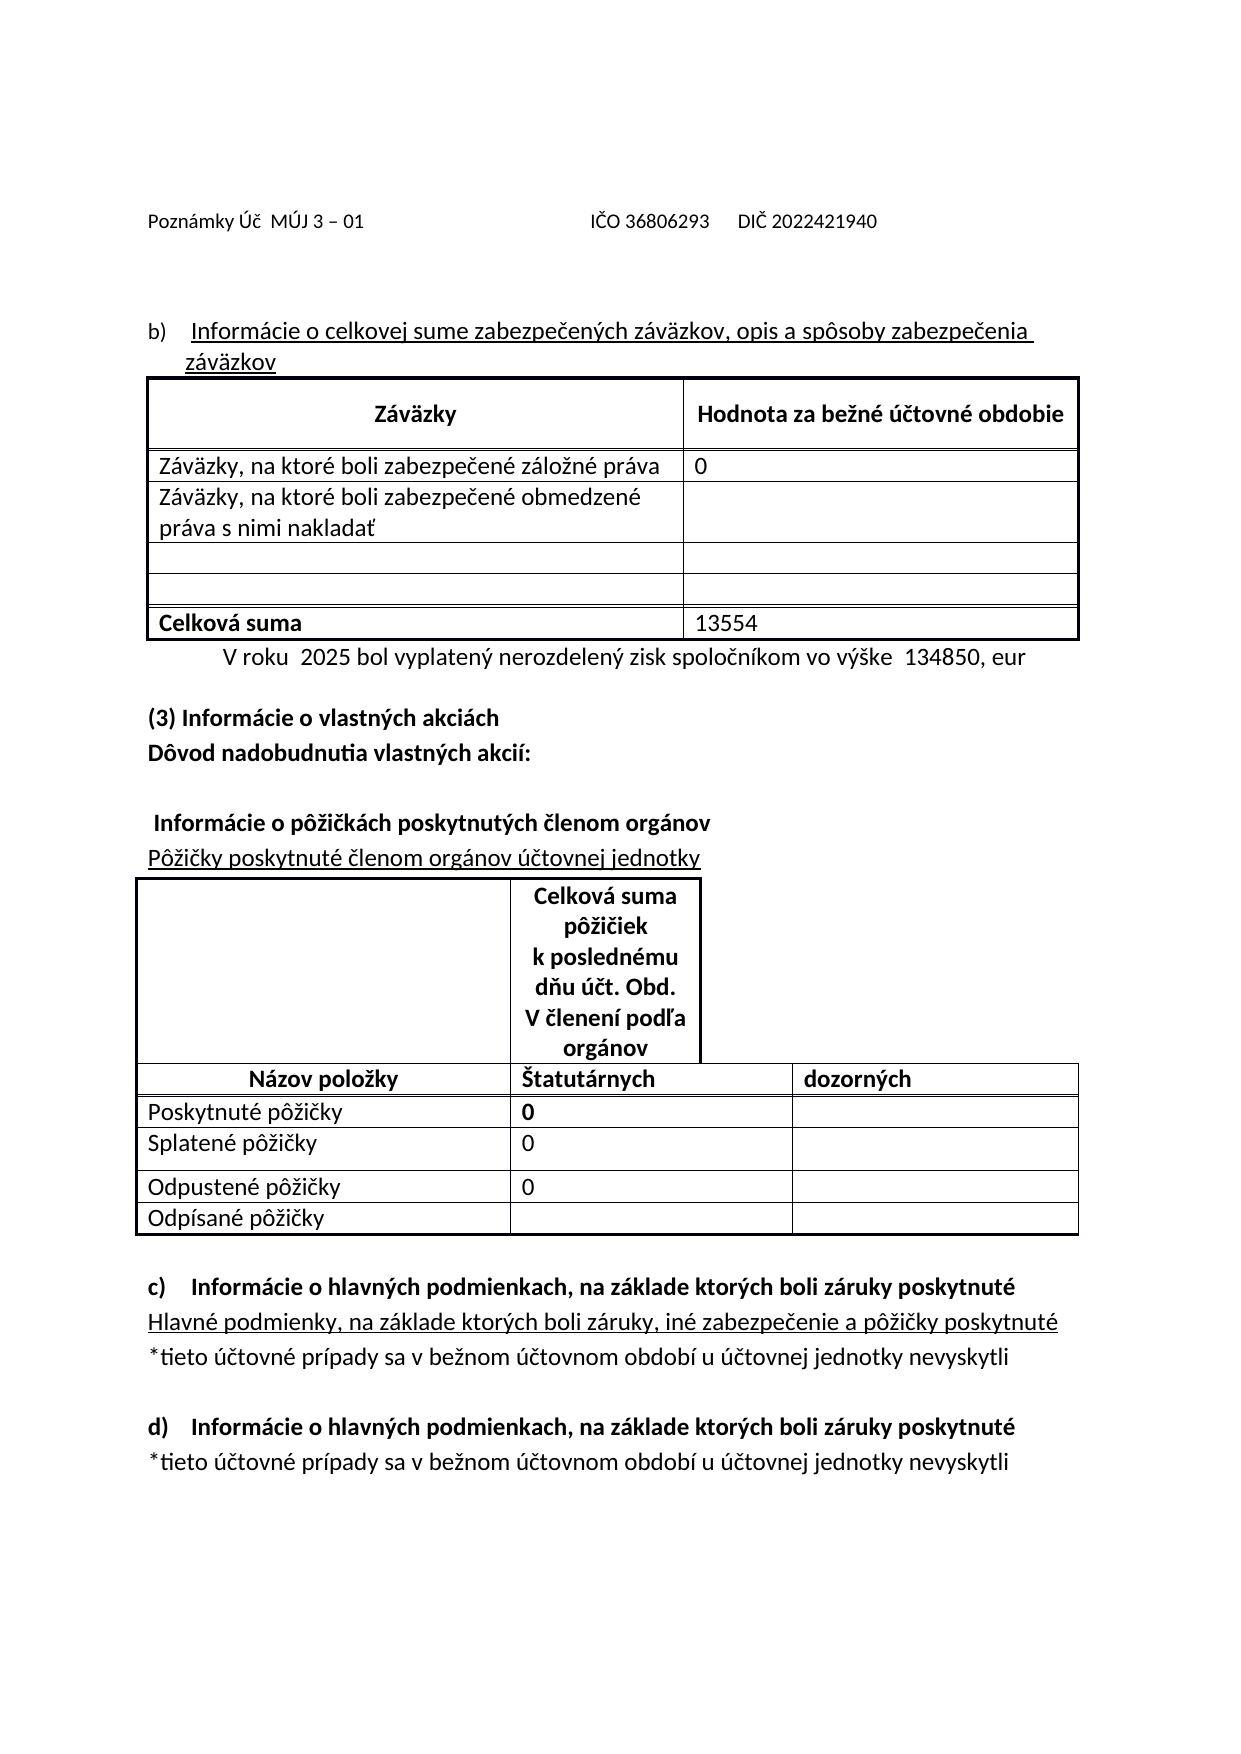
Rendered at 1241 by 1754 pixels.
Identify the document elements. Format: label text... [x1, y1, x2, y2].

table_cell [684, 543, 1077, 573]
text Hlavné podmienky, na základe ktorých boli záruky, iné zabezpečenie a pôžičky poskytnuté [148, 1306, 1093, 1336]
table_cell Splatené pôžičky [138, 1128, 510, 1170]
table_cell 0 [511, 1128, 792, 1170]
list Informácie o hlavných podmienkach, na základe ktorých boli záruky poskytnuté [148, 1411, 1093, 1441]
table_cell [793, 1097, 1078, 1127]
table_cell [793, 1128, 1078, 1170]
table_cell dozorných [793, 1064, 1078, 1094]
table_cell [684, 574, 1077, 604]
table_cell Odpísané pôžičky [138, 1203, 510, 1232]
text Informácie o pôžičkách poskytnutých členom orgánov [148, 807, 1093, 837]
table_cell Celková suma [149, 608, 683, 638]
table_header [138, 880, 510, 1063]
text Pôžičky poskytnuté členom orgánov účtovnej jednotky [148, 842, 1093, 872]
list V roku 2025 bol vyplatený nerozdelený zisk spoločníkom vo výške 134850, eur [223, 641, 1093, 671]
table_cell 13554 [684, 608, 1077, 638]
table_cell [511, 1203, 792, 1232]
table_cell Štatutárnych [511, 1064, 792, 1094]
table_cell Poskytnuté pôžičky [138, 1097, 510, 1127]
text Poznámky Úč MÚJ 3 – 01 IČO 36806293 DIČ 2022421940 [148, 209, 1093, 234]
text *tieto účtovné prípady sa v bežnom účtovnom období u účtovnej jednotky nevyskytli [148, 1341, 1093, 1371]
text *tieto účtovné prípady sa v bežnom účtovnom období u účtovnej jednotky nevyskytli [148, 1446, 1093, 1476]
table_cell Názov položky [138, 1064, 510, 1094]
table_cell [793, 1171, 1078, 1201]
table_cell [684, 482, 1077, 542]
list Informácie o hlavných podmienkach, na základe ktorých boli záruky poskytnuté [148, 1271, 1093, 1301]
table_cell [793, 1203, 1078, 1232]
table_cell [149, 543, 683, 573]
table_cell 0 [684, 451, 1077, 481]
text Dôvod nadobudnutia vlastných akcií: [148, 737, 1093, 767]
table_cell 0 [511, 1097, 792, 1127]
table_header Celková suma pôžičiek k poslednému dňu účt. Obd. V členení podľa orgánov [511, 880, 699, 1063]
table_cell Záväzky, na ktoré boli zabezpečené záložné práva [149, 451, 683, 481]
table_cell 0 [511, 1171, 792, 1201]
table_cell Odpustené pôžičky [138, 1171, 510, 1201]
table_cell Záväzky, na ktoré boli zabezpečené obmedzené práva s nimi nakladať [149, 482, 683, 542]
text (3) Informácie o vlastných akciách [148, 702, 1093, 732]
table_header Hodnota za bežné účtovné obdobie [684, 380, 1077, 448]
table_cell [149, 574, 683, 604]
table_header Záväzky [149, 380, 683, 448]
list Informácie o celkovej sume zabezpečených záväzkov, opis a spôsoby zabezpečenia záväzkov [148, 315, 1093, 376]
